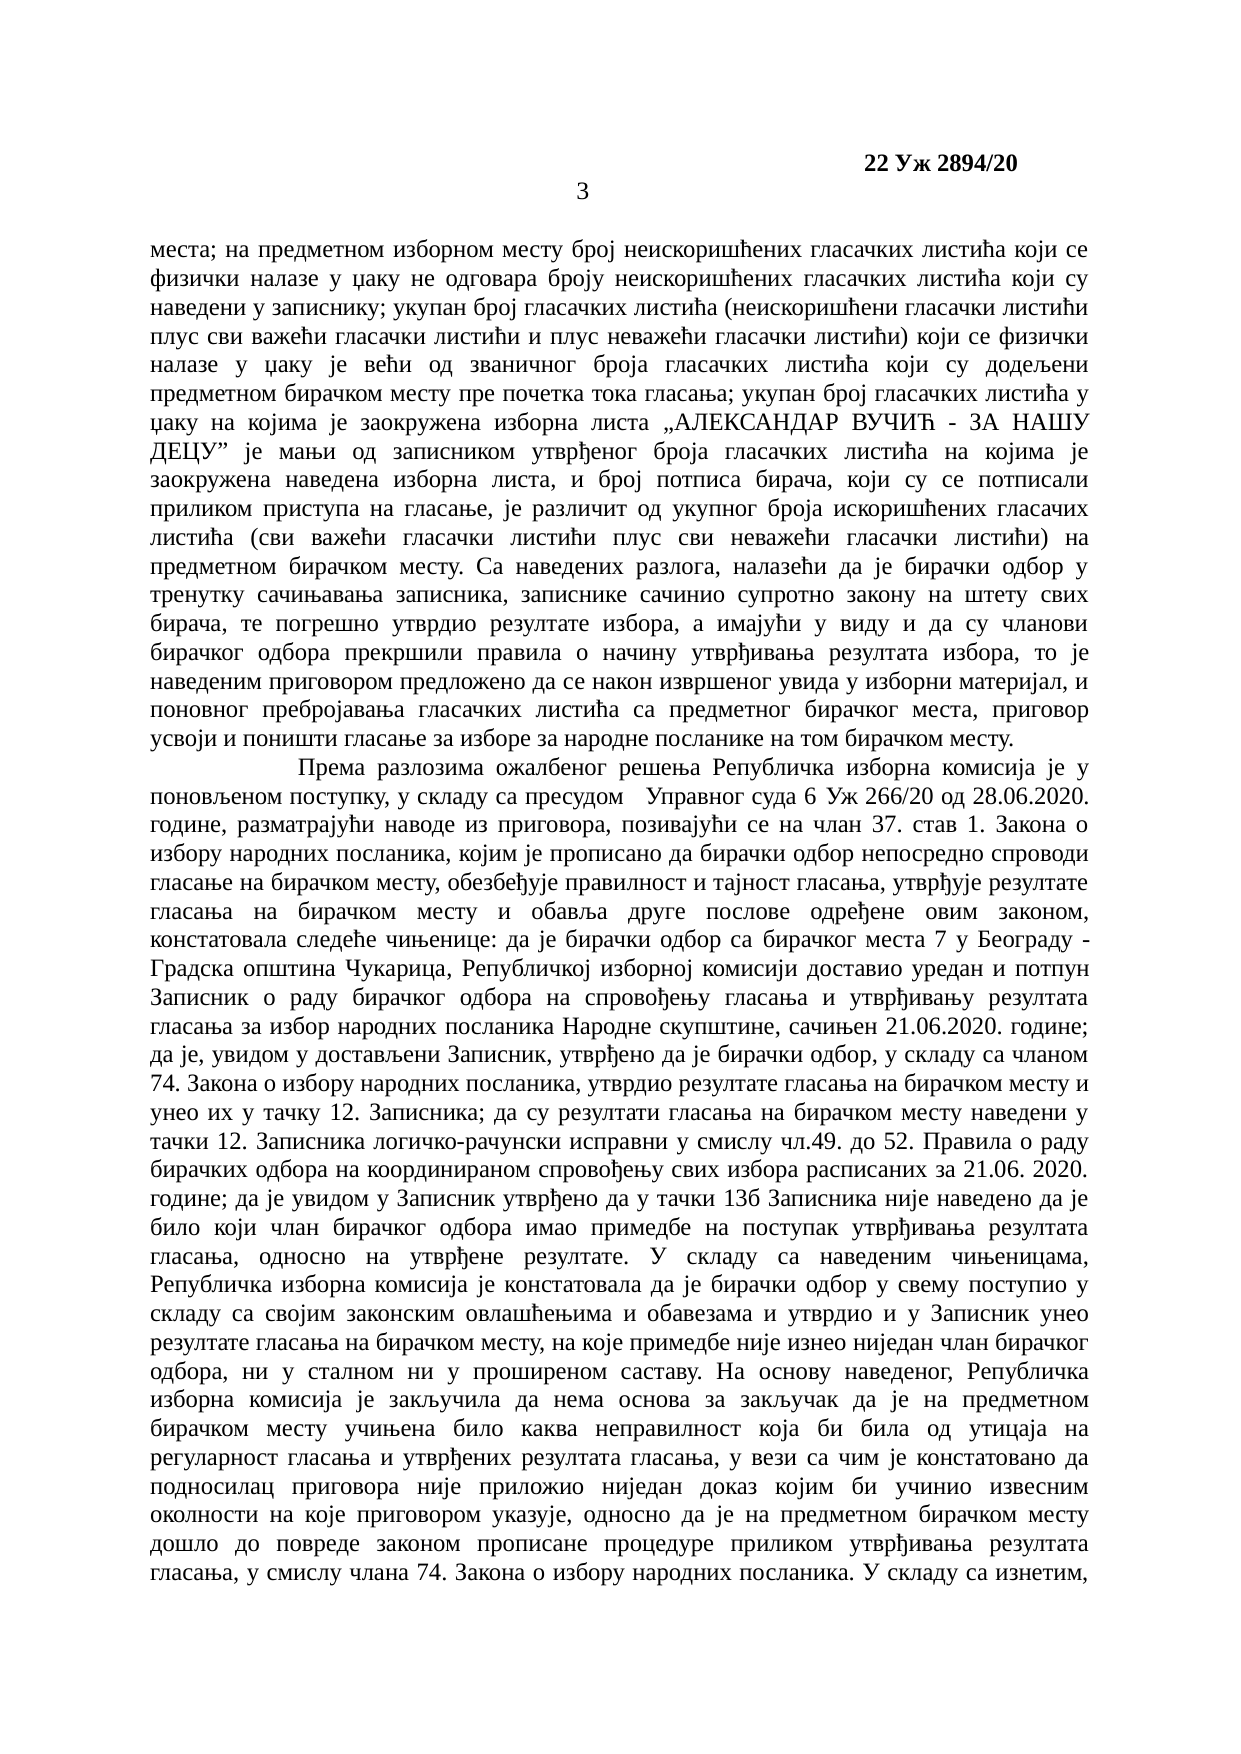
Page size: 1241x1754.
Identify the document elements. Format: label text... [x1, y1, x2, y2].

text места; на предметном изборном месту број неискоришћених гласачких листића који се физички налазе у џаку не одговара броју неискоришћених гласачких листића који су наведени у записнику; укупан број гласачких листића (неискоришћени гласачки листићи плус сви важећи гласачки листићи и плус неважећи гласачки листићи) који се физички налазе у џаку је већи од званичног броја гласачких листића који су додељени предметном бирачком месту пре почетка тока гласања; укупан број гласачких листића у џаку на којима је заокружена изборна листа „АЛЕКСАНДАР ВУЧИЋ - ЗА НАШУ ДЕЦУ” је мањи од записником утврђеног броја гласачких листића на којима је заокружена наведена изборна листа, и број потписа бирача, који су се потписали приликом приступа на гласање, је различит од укупног броја искоришћених гласачих листића (сви важећи гласачки листићи плус сви неважећи гласачки листићи) на предметном бирачком месту. Са наведених разлога, налазећи да је бирачки одбор у тренутку сачињавања записника, записнике сачинио супротно закону на штету свих бирача, те погрешно утврдио резултате избора, а имајући у виду и да су чланови бирачког одбора прекршили правила о начину утврђивања резултата избора, то је наведеним приговором предложено да се након извршеног увида у изборни материјал, и поновног пребројавања гласачких листића са предметног бирачког места, приговор усвоји и поништи гласање за изборе за народне посланике на том бирачком месту. [150, 234, 1090, 752]
text Према разлозима ожалбеног решења Републичка изборна комисија је у поновљеном поступку, у складу са пресудом Управног суда 6 Уж 266/20 од 28.06.2020. године, разматрајући наводе из приговора, позивајући се на члан 37. став 1. Закона о избору народних посланика, којим је прописано да бирачки одбор непосредно спроводи гласање на бирачком месту, обезбеђује правилност и тајност гласања, утврђује резултате гласања на бирачком месту и обавља друге послове одређене овим законом, констатовала следеће чињенице: да је бирачки одбор са бирачког места 7 у Београду - Градска општина Чукарица, Републичкој изборној комисији доставио уредан и потпун Записник о раду бирачког одбора на спровођењу гласања и утврђивању резултата гласања за избор народних посланика Народне скупштине, сачињен 21.06.2020. године; да је, увидом у достављени Записник, утврђено да је бирачки одбор, у складу са чланом 74. Закона о избору народних посланика, утврдио резултате гласања на бирачком месту и унео их у тачку 12. Записника; да су резултати гласања на бирачком месту наведени у тачки 12. Записника логичко-рачунски исправни у смислу чл.49. до 52. Правила о раду бирачких одбора на координираном спровођењу свих избора расписаних за 21.06. 2020. године; да је увидом у Записник утврђено да у тачки 13б Записника није наведено да је било који члан бирачког одбора имао примедбе на поступак утврђивања резултата гласања, односно на утврђене резултате. У складу са наведеним чињеницама, Републичка изборна комисија је констатовала да је бирачки одбор у свему поступио у складу са својим законским овлашћењима и обавезама и утврдио и у Записник унео резултате гласања на бирачком месту, на које примедбе није изнео ниједан члан бирачког одбора, ни у сталном ни у проширеном саставу. На основу наведеног, Републичка изборна комисија је закључила да нема основа за закључак да је на предметном бирачком месту учињена било каква неправилност која би била од утицаја на регуларност гласања и утврђених резултата гласања, у вези са чим је констатовано да подносилац приговора није приложио ниједан доказ којим би учинио извесним околности на које приговором указује, односно да је на предметном бирачком месту дошло до повреде законом прописане процедуре приликом утврђивања резултата гласања, у смислу члана 74. Закона о избору народних посланика. У складу са изнетим, [150, 752, 1090, 1586]
